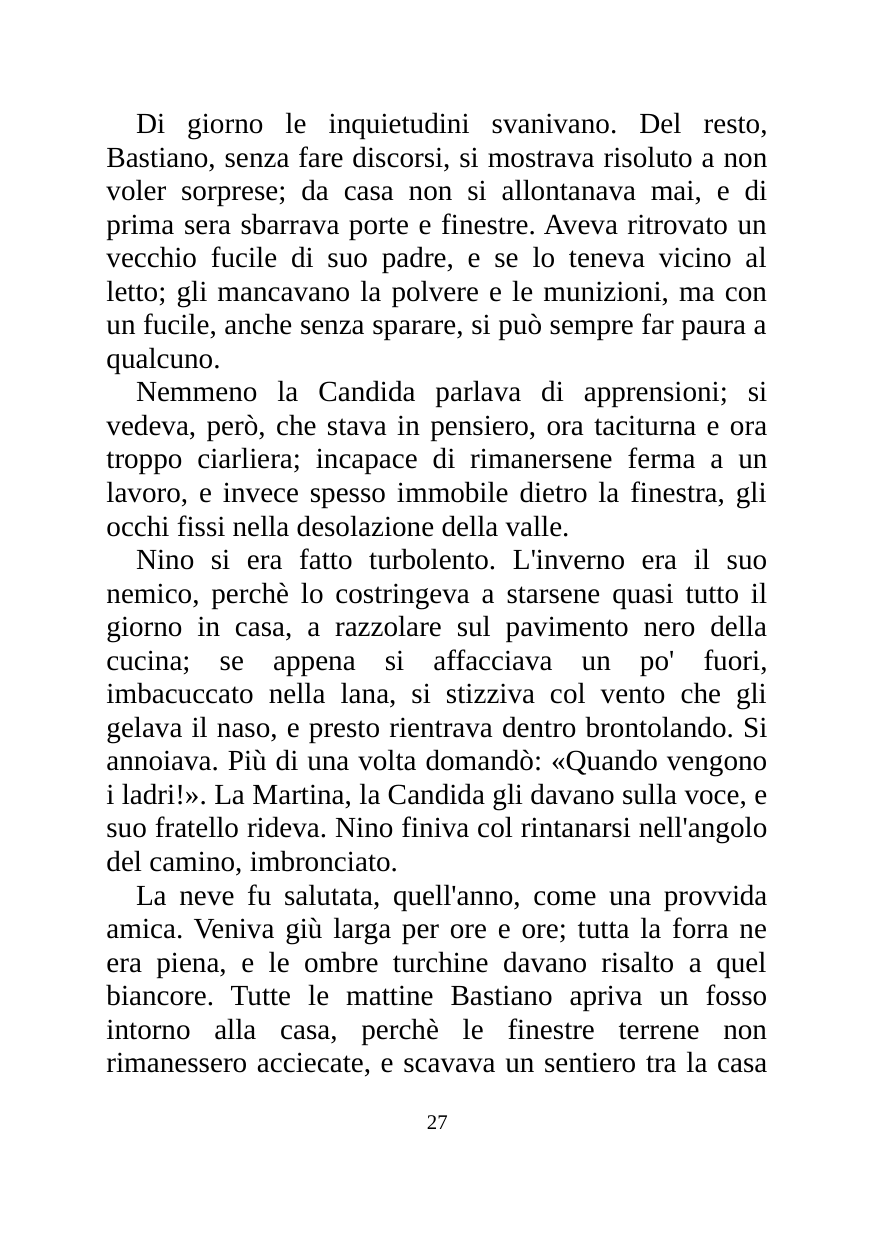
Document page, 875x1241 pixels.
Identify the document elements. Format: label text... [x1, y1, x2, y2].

text Di giorno le inquietudini svanivano. Del resto, Bastiano, senza fare discorsi, si mostrava risoluto a non voler sorprese; da casa non si allontanava mai, e di prima sera sbarrava porte e finestre. Aveva ritrovato un vecchio fucile di suo padre, e se lo teneva vicino al letto; gli mancavano la polvere e le munizioni, ma con un fucile, anche senza sparare, si può sempre far paura a qualcuno. [106, 106, 768, 374]
text Nemmeno la Candida parlava di apprensioni; si vedeva, però, che stava in pensiero, ora taciturna e ora troppo ciarliera; incapace di rimanersene ferma a un lavoro, e invece spesso immobile dietro la finestra, gli occhi fissi nella desolazione della valle. [106, 374, 768, 542]
text La neve fu salutata, quell'anno, come una provvida amica. Veniva giù larga per ore e ore; tutta la forra ne era piena, e le ombre turchine davano risalto a quel biancore. Tutte le mattine Bastiano apriva un fosso intorno alla casa, perchè le finestre terrene non rimanessero acciecate, e scavava un sentiero tra la casa [106, 878, 768, 1079]
text Nino si era fatto turbolento. L'inverno era il suo nemico, perchè lo costringeva a starsene quasi tutto il giorno in casa, a razzolare sul pavimento nero della cucina; se appena si affacciava un po' fuori, imbacuccato nella lana, si stizziva col vento che gli gelava il naso, e presto rientrava dentro brontolando. Si annoiava. Più di una volta domandò: «Quando vengono i ladri!». La Martina, la Candida gli davano sulla voce, e suo fratello rideva. Nino finiva col rintanarsi nell'angolo del camino, imbronciato. [106, 542, 768, 878]
